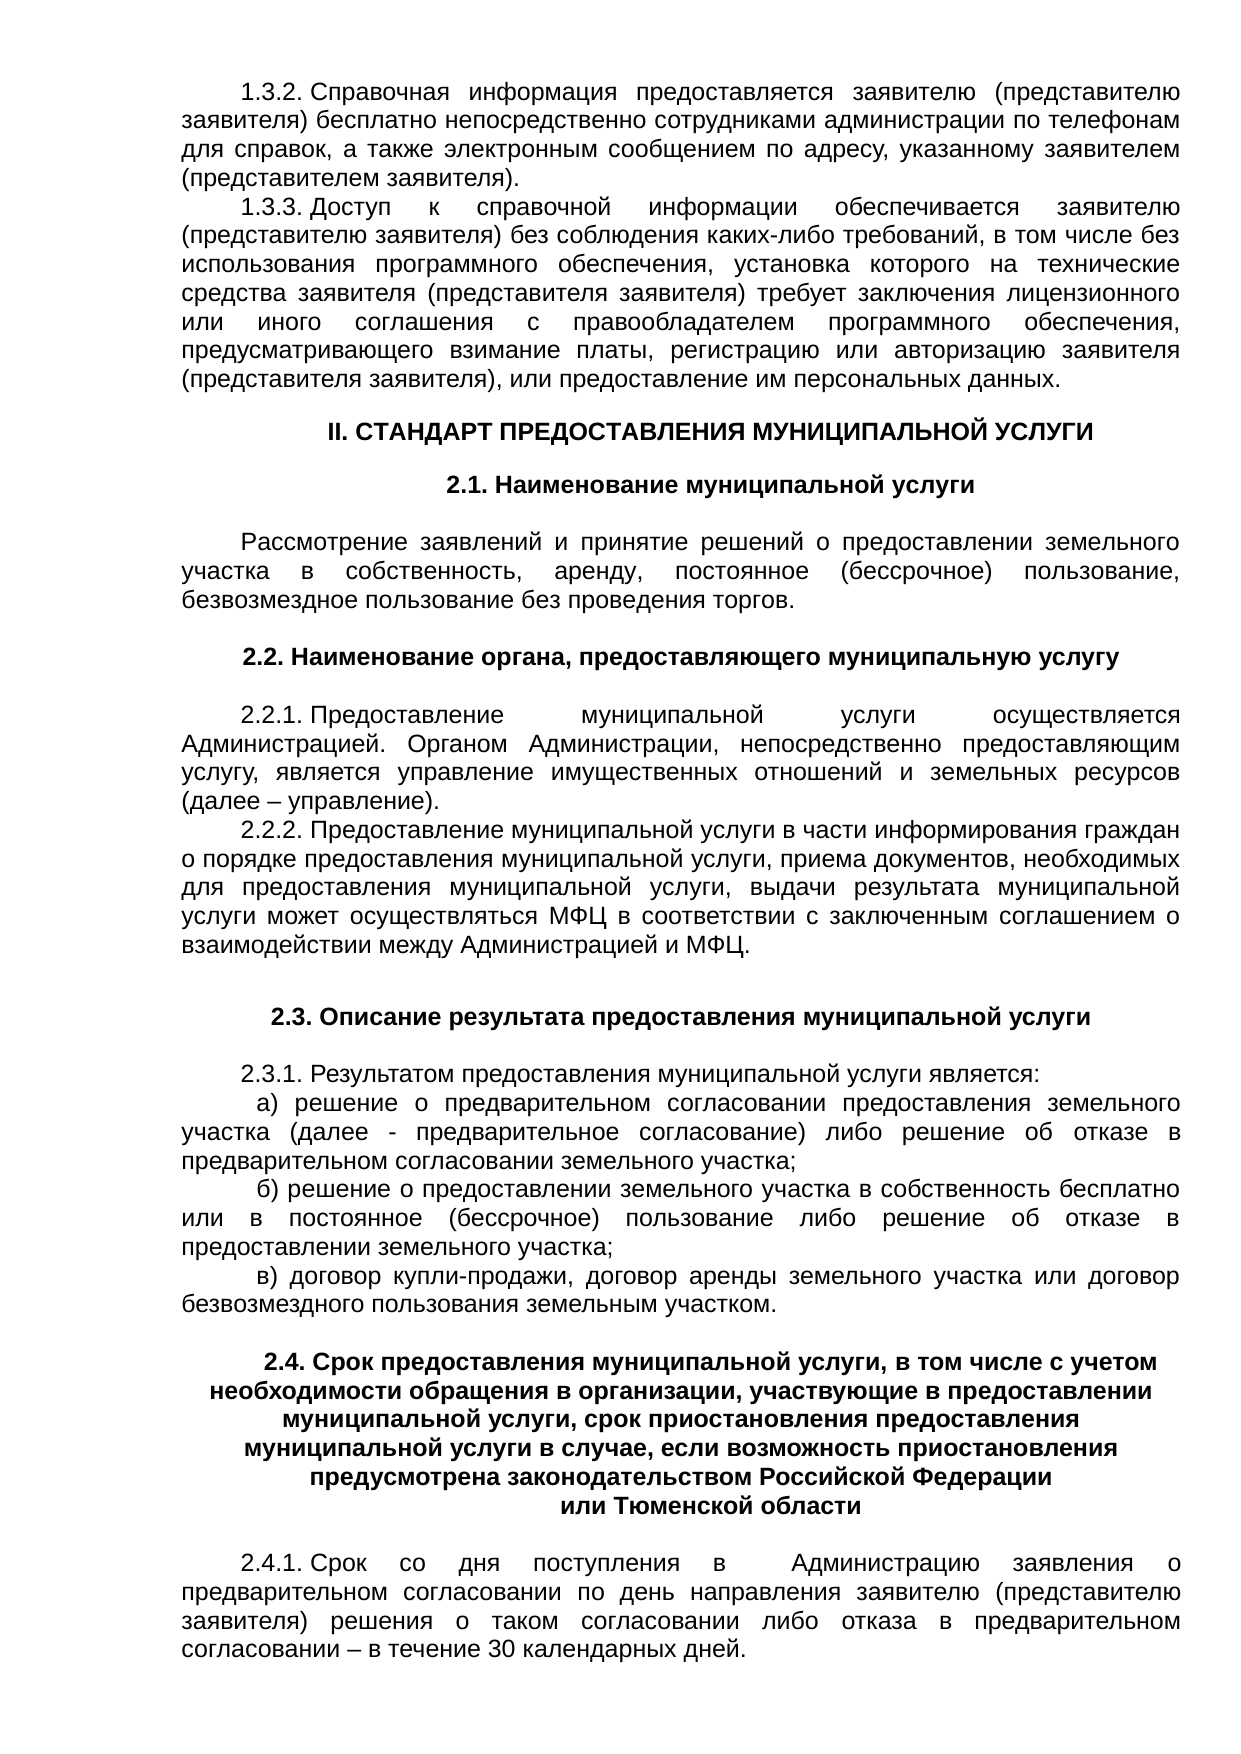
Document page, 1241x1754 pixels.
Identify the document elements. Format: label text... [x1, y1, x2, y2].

text или Тюменской области [181, 1491, 1181, 1519]
text 2.3.1. Результатом предоставления муниципальной услуги является: [181, 1059, 1181, 1088]
text б) решение о предоставлении земельного участка в собственность бесплатно или в постоянное (бессрочное) пользование либо решение об отказе в предоставлении земельного участка; [181, 1174, 1181, 1261]
text II. СТАНДАРТ ПРЕДОСТАВЛЕНИЯ МУНИЦИПАЛЬНОЙ УСЛУГИ [181, 417, 1181, 446]
text 2.2. Наименование органа, предоставляющего муниципальную услугу [181, 642, 1181, 671]
text 2.4.1. Срок со дня поступления в Администрацию заявления о предварительном согласовании по день направления заявителю (представителю заявителя) решения о таком согласовании либо отказа в предварительном согласовании – в течение 30 календарных дней. [181, 1548, 1181, 1663]
text 1.3.3. Доступ к справочной информации обеспечивается заявителю (представителю заявителя) без соблюдения каких-либо требований, в том числе без использования программного обеспечения, установка которого на технические средства заявителя (представителя заявителя) требует заключения лицензионного или иного соглашения с правообладателем программного обеспечения, предусматривающего взимание платы, регистрацию или авторизацию заявителя (представителя заявителя), или предоставление им персональных данных. [181, 192, 1181, 393]
text в) договор купли-продажи, договор аренды земельного участка или договор безвозмездного пользования земельным участком. [181, 1261, 1181, 1318]
text 2.2.2. Предоставление муниципальной услуги в части информирования граждан о порядке предоставления муниципальной услуги, приема документов, необходимых для предоставления муниципальной услуги, выдачи результата муниципальной услуги может осуществляться МФЦ в соответствии с заключенным соглашением о взаимодействии между Администрацией и МФЦ. [181, 815, 1181, 959]
text а) решение о предварительном согласовании предоставления земельного участка (далее - предварительное согласование) либо решение об отказе в предварительном согласовании земельного участка; [181, 1088, 1181, 1174]
text 2.4. Срок предоставления муниципальной услуги, в том числе с учетом необходимости обращения в организации, участвующие в предоставлении муниципальной услуги, срок приостановления предоставления муниципальной услуги в случае, если возможность приостановления предусмотрена законодательством Российской Федерации [181, 1347, 1181, 1491]
text Рассмотрение заявлений и принятие решений о предоставлении земельного участка в собственность, аренду, постоянное (бессрочное) пользование, безвозмездное пользование без проведения торгов. [181, 527, 1181, 614]
text 2.1. Наименование муниципальной услуги [181, 470, 1181, 499]
text 2.2.1. Предоставление муниципальной услуги осуществляется Администрацией. Органом Администрации, непосредственно предоставляющим услугу, является управление имущественных отношений и земельных ресурсов (далее – управление). [181, 700, 1181, 815]
text 2.3. Описание результата предоставления муниципальной услуги [181, 1002, 1181, 1031]
text 1.3.2. Справочная информация предоставляется заявителю (представителю заявителя) бесплатно непосредственно сотрудниками администрации по телефонам для справок, а также электронным сообщением по адресу, указанному заявителем (представителем заявителя). [181, 77, 1181, 192]
